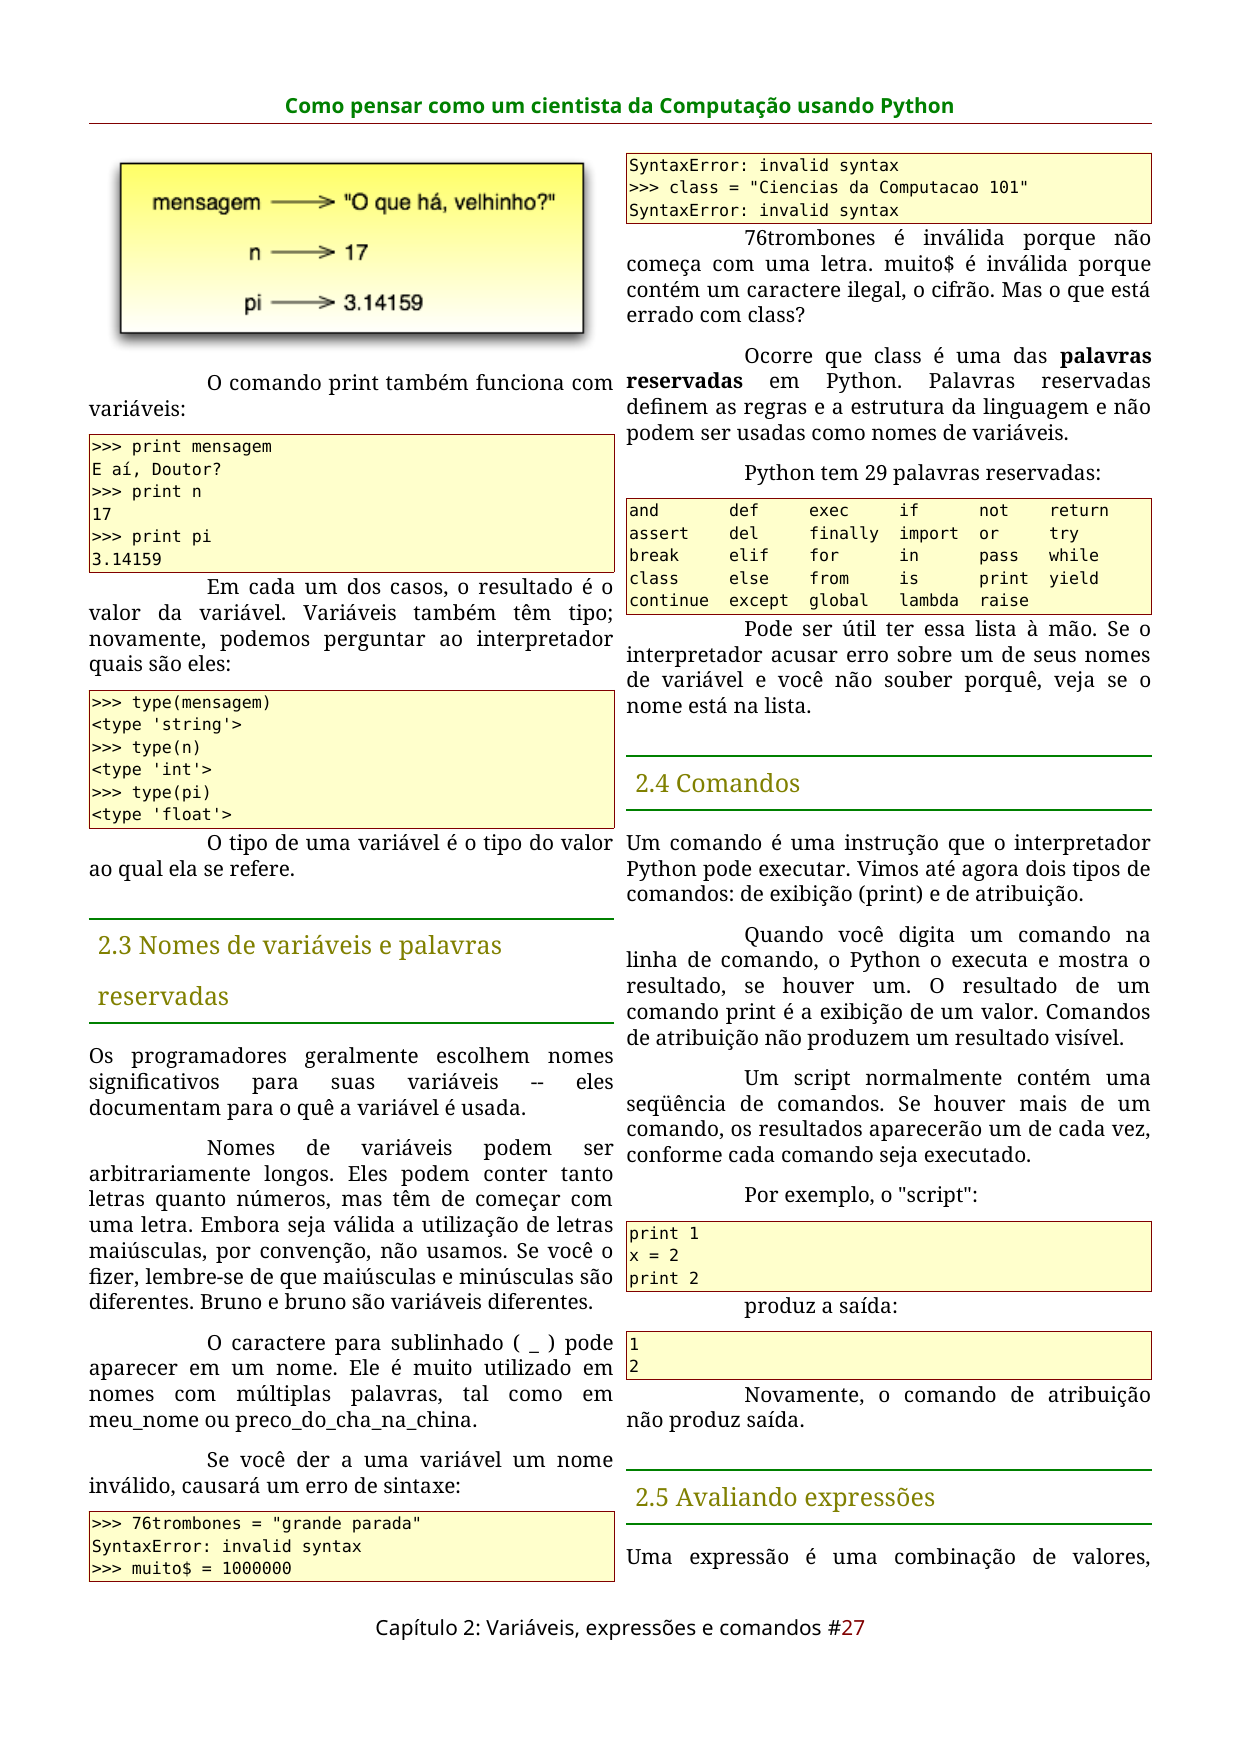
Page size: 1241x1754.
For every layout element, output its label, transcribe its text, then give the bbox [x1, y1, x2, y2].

subtitle 2.3 Nomes de variáveis e palavras reservadas [88, 919, 614, 1024]
text Ocorre que class é uma das palavras reservadas em Python. Palavras reservadas definem as regras e a estrutura da linguagem e não podem ser usadas como nomes de variáveis. [626, 341, 1152, 446]
text continue except global lambda raise [627, 588, 1151, 614]
text <type 'float'> [90, 802, 614, 828]
text assert del finally import or try [627, 521, 1151, 543]
text Pode ser útil ter essa lista à mão. Se o interpretador acusar erro sobre um de seus nomes de variável e você não souber porquê, veja se o nome está na lista. [626, 615, 1152, 719]
text 76trombones é inválida porque não começa com uma letra. muito$ é inválida porque contém um caractere ilegal, o cifrão. Mas o que está errado com class? [626, 224, 1152, 329]
text Os programadores geralmente escolhem nomes significativos para suas variáveis -- eles documentam para o quê a variável é usada. [88, 1041, 614, 1121]
text 17 [90, 502, 614, 524]
text >>> type(n) [90, 735, 614, 757]
text >>> type(mensagem) [90, 691, 614, 712]
text print 1 [627, 1222, 1151, 1243]
text >>> type(pi) [90, 780, 614, 802]
text Por exemplo, o "script": [626, 1180, 1152, 1209]
text Novamente, o comando de atribuição não produz saída. [626, 1380, 1152, 1434]
text SyntaxError: invalid syntax [627, 197, 1151, 223]
text Em cada um dos casos, o resultado é o valor da variável. Variáveis também têm tipo; novamente, podemos perguntar ao interpretador quais são eles: [88, 572, 614, 678]
text x = 2 [627, 1243, 1151, 1266]
text and def exec if not return [627, 499, 1151, 521]
text >>> print pi [90, 524, 614, 547]
text Nomes de variáveis podem ser arbitrariamente longos. Eles podem conter tanto letras quanto números, mas têm de começar com uma letra. Embora seja válida a utilização de letras maiúsculas, por convenção, não usamos. Se você o fizer, lembre-se de que maiúsculas e minúsculas são diferentes. Bruno e bruno são variáveis diferentes. [88, 1133, 614, 1316]
text Uma expressão é uma combinação de valores, [626, 1542, 1152, 1571]
text 1 [627, 1332, 1151, 1354]
text O caractere para sublinhado ( _ ) pode aparecer em um nome. Ele é muito utilizado em nomes com múltiplas palavras, tal como em meu_nome ou preco_do_cha_na_china. [88, 1328, 614, 1433]
text print 2 [627, 1266, 1151, 1291]
text Um comando é uma instrução que o interpretador Python pode executar. Vimos até agora dois tipos de comandos: de exibição (print) e de atribuição. [626, 828, 1152, 908]
text Python tem 29 palavras reservadas: [626, 458, 1152, 487]
text <type 'int'> [90, 757, 614, 780]
text Um script normalmente contém uma seqüência de comandos. Se houver mais de um comando, os resultados aparecerão um de cada vez, conforme cada comando seja executado. [626, 1063, 1152, 1168]
text class else from is print yield [627, 566, 1151, 588]
text 2 [627, 1354, 1151, 1379]
text O comando print também funciona com variáveis: [88, 368, 614, 422]
text SyntaxError: invalid syntax [627, 154, 1151, 175]
text >>> print mensagem [90, 435, 614, 457]
text 3.14159 [90, 547, 614, 572]
subtitle 2.5 Avaliando expressões [626, 1471, 1152, 1523]
text >>> print n [90, 479, 614, 502]
text SyntaxError: invalid syntax [90, 1534, 614, 1556]
text >>> class = "Ciencias da Computacao 101" [627, 175, 1151, 197]
text O tipo de uma variável é o tipo do valor ao qual ela se refere. [88, 828, 614, 882]
text >>> 76trombones = "grande parada" [90, 1512, 614, 1534]
text produz a saída: [626, 1292, 1152, 1320]
subtitle 2.4 Comandos [626, 757, 1152, 809]
text >>> muito$ = 1000000 [90, 1556, 614, 1581]
text Se você der a uma variável um nome inválido, causará um erro de sintaxe: [88, 1445, 614, 1499]
picture [103, 152, 599, 356]
text E aí, Doutor? [90, 457, 614, 479]
text <type 'string'> [90, 712, 614, 735]
text Quando você digita um comando na linha de comando, o Python o executa e mostra o resultado, se houver um. O resultado de um comando print é a exibição de um valor. Comandos de atribuição não produzem um resultado visível. [626, 919, 1152, 1051]
text break elif for in pass while [627, 543, 1151, 566]
